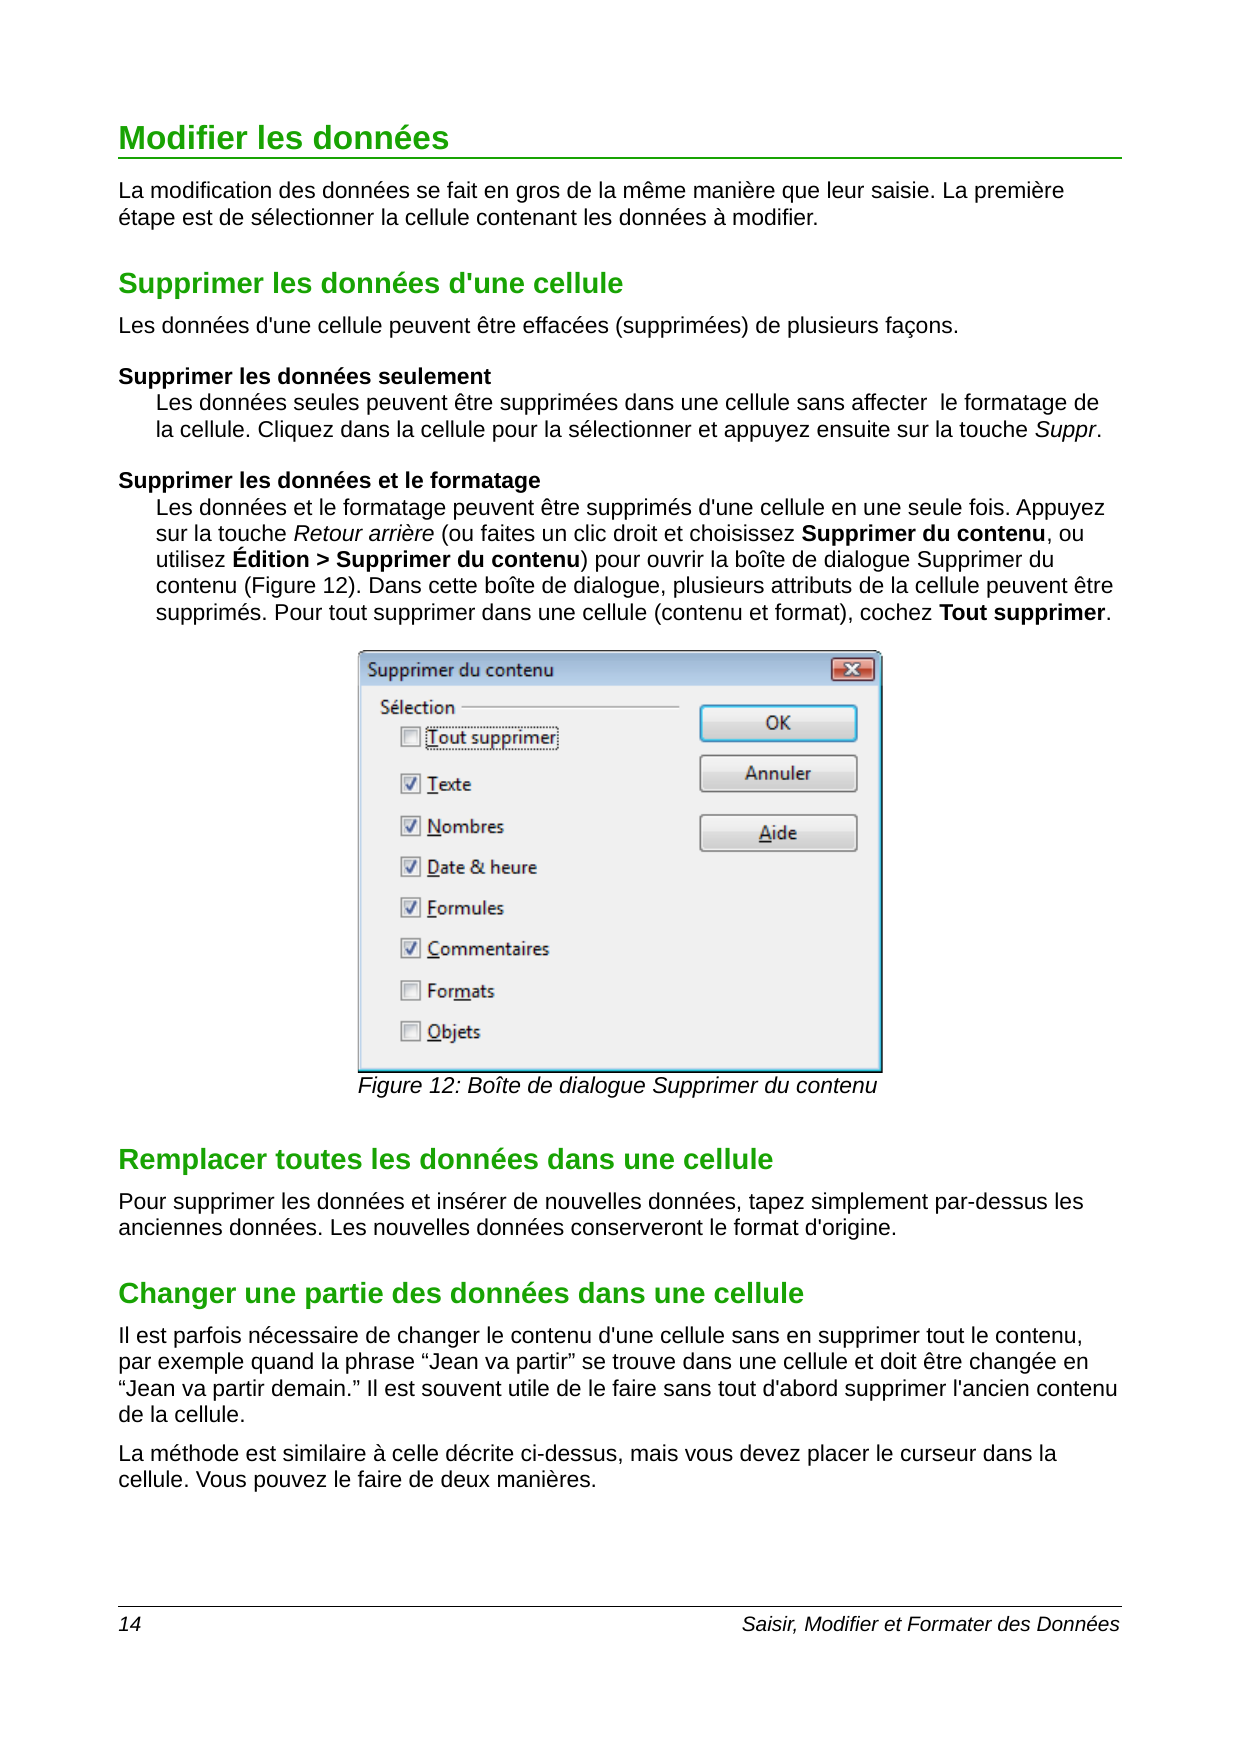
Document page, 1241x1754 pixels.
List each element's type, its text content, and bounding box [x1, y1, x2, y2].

text La méthode est similaire à celle décrite ci-dessus, mais vous devez placer le curseur dans la cellule. Vous pouvez le faire de deux manières. [118, 1440, 1122, 1492]
picture [357, 650, 883, 1073]
subtitle Supprimer les données d'une cellule [118, 266, 1122, 299]
text Il est parfois nécessaire de changer le contenu d'une cellule sans en supprimer tout le contenu, par exemple quand la phrase “Jean va partir” se trouve dans une cellule et doit être changée en “Jean va partir demain.” Il est souvent utile de le faire sans tout d'abord supprimer l'ancien contenu de la cellule. [118, 1322, 1122, 1427]
text Figure 12: Boîte de dialogue Supprimer du contenu [358, 1073, 883, 1098]
text La modification des données se fait en gros de la même manière que leur saisie. La première étape est de sélectionner la cellule contenant les données à modifier. [118, 177, 1122, 230]
text Supprimer les données seulement [118, 363, 1122, 389]
text Les données d'une cellule peuvent être effacées (supprimées) de plusieurs façons. [118, 312, 1122, 338]
text Les données seules peuvent être supprimées dans une cellule sans affecter le formatage de la cellule. Cliquez dans la cellule pour la sélectionner et appuyez ensuite sur la touche Suppr. [156, 389, 1122, 442]
text Pour supprimer les données et insérer de nouvelles données, tapez simplement par-dessus les anciennes données. Les nouvelles données conserveront le format d'origine. [118, 1188, 1122, 1240]
text Supprimer les données et le formatage [118, 467, 1122, 493]
subtitle Remplacer toutes les données dans une cellule [118, 1142, 1122, 1175]
text Les données et le formatage peuvent être supprimés d'une cellule en une seule fois. Appuyez sur la touche Retour arrière (ou faites un clic droit et choisissez Supprimer du contenu, ou utilisez Édition > Supprimer du contenu) pour ouvrir la boîte de dialogue Supprimer du contenu (Figure 12). Dans cette boîte de dialogue, plusieurs attributs de la cellule peuvent être supprimés. Pour tout supprimer dans une cellule (contenu et format), cochez Tout supprimer. [156, 493, 1122, 625]
subtitle Changer une partie des données dans une cellule [118, 1276, 1122, 1309]
subtitle Modifier les données [118, 118, 1122, 157]
